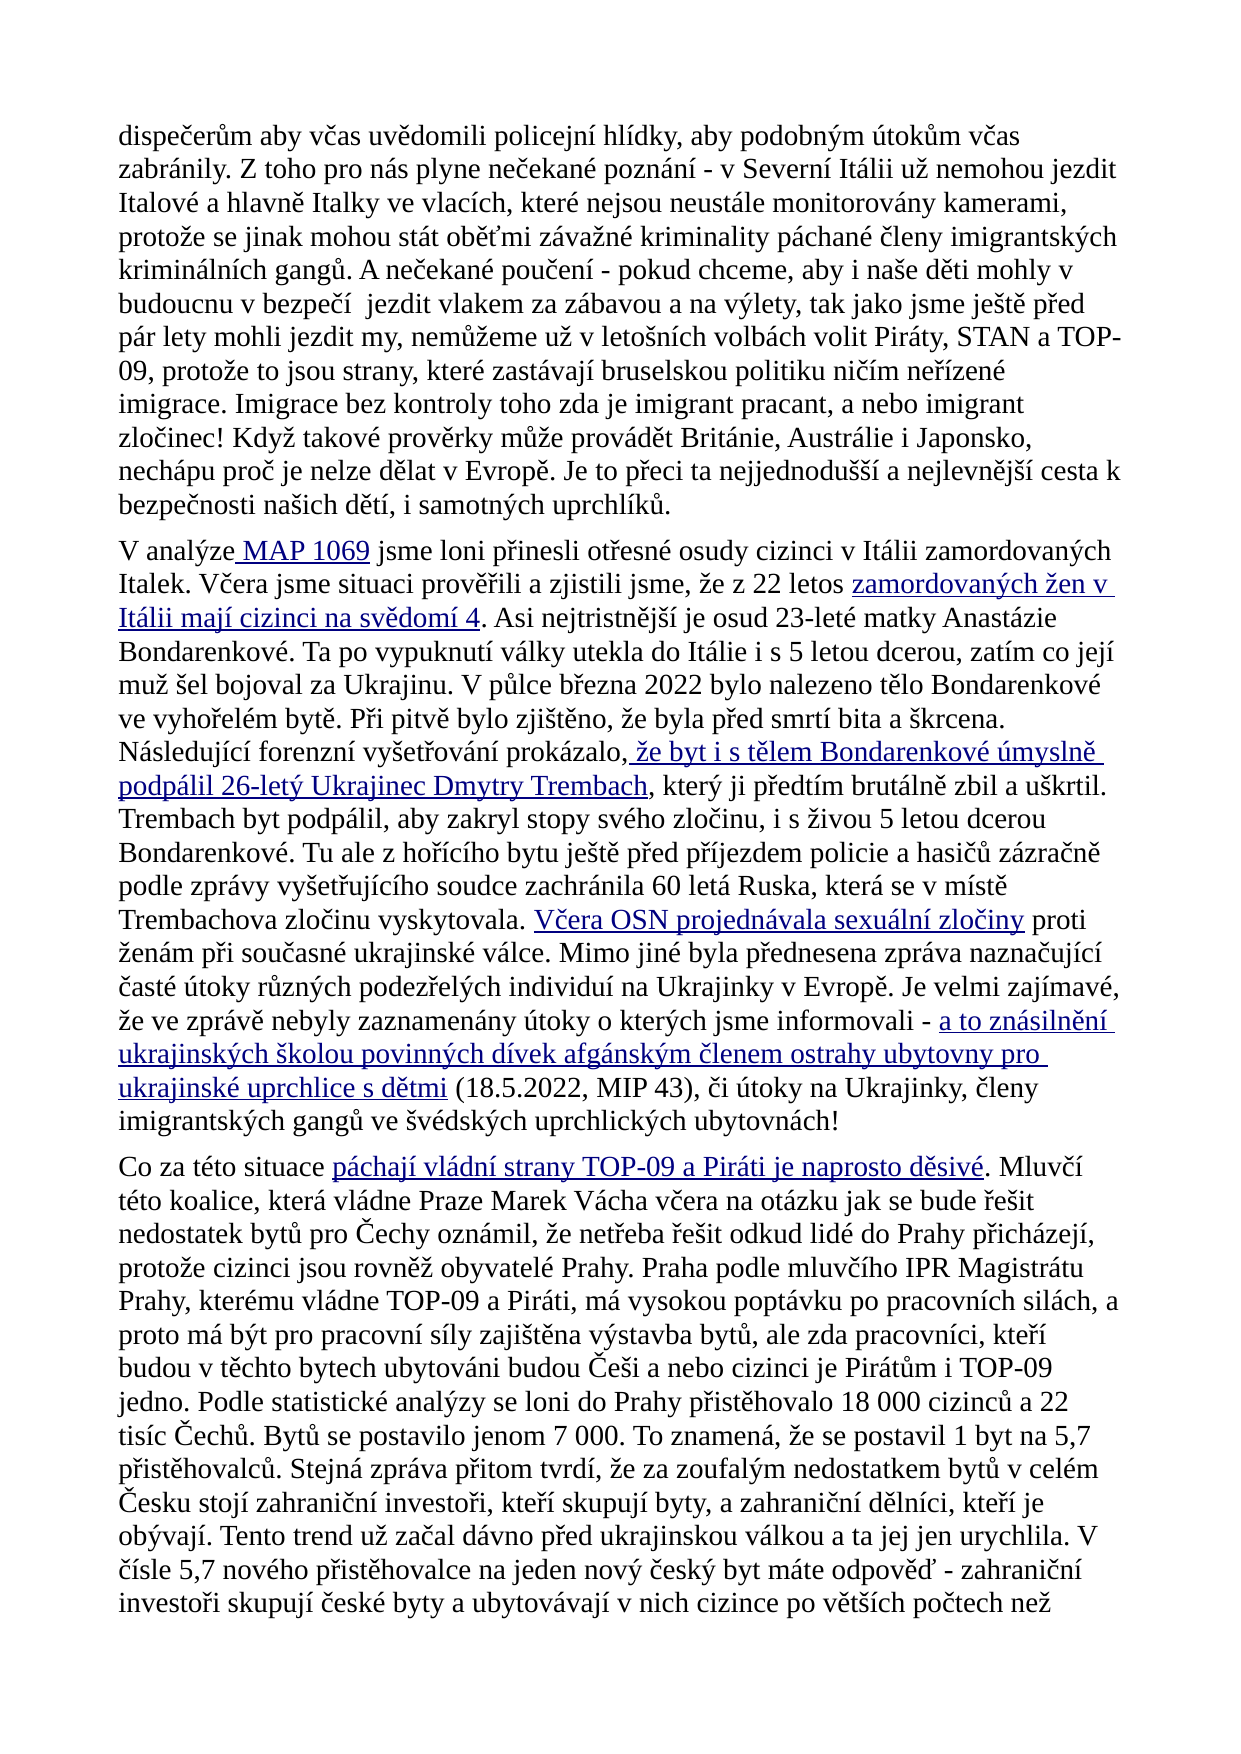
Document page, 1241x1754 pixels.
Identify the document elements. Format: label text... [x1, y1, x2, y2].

text Co za této situace páchají vládní strany TOP-09 a Piráti je naprosto děsivé. Mluvčí této koalice, která vládne Praze Marek Vácha včera na otázku jak se bude řešit nedostatek bytů pro Čechy oznámil, že netřeba řešit odkud lidé do Prahy přicházejí, protože cizinci jsou rovněž obyvatelé Prahy. Praha podle mluvčího IPR Magistrátu Prahy, kterému vládne TOP-09 a Piráti, má vysokou poptávku po pracovních silách, a proto má být pro pracovní síly zajištěna výstavba bytů, ale zda pracovníci, kteří budou v těchto bytech ubytováni budou Češi a nebo cizinci je Pirátům i TOP-09 jedno. Podle statistické analýzy se loni do Prahy přistěhovalo 18 000 cizinců a 22 tisíc Čechů. Bytů se postavilo jenom 7 000. To znamená, že se postavil 1 byt na 5,7 přistěhovalců. Stejná zpráva přitom tvrdí, že za zoufalým nedostatkem bytů v celém Česku stojí zahraniční investoři, kteří skupují byty, a zahraniční dělníci, kteří je obývají. Tento trend už začal dávno před ukrajinskou válkou a ta jej jen urychlila. V čísle 5,7 nového přistěhovalce na jeden nový český byt máte odpověď - zahraniční investoři skupují české byty a ubytovávají v nich cizince po větších počtech než [118, 1149, 1122, 1619]
text dispečerům aby včas uvědomili policejní hlídky, aby podobným útokům včas zabránily. Z toho pro nás plyne nečekané poznání - v Severní Itálii už nemohou jezdit Italové a hlavně Italky ve vlacích, které nejsou neustále monitorovány kamerami, protože se jinak mohou stát oběťmi závažné kriminality páchané členy imigrantských kriminálních gangů. A nečekané poučení - pokud chceme, aby i naše děti mohly v budoucnu v bezpečí jezdit vlakem za zábavou a na výlety, tak jako jsme ještě před pár lety mohli jezdit my, nemůžeme už v letošních volbách volit Piráty, STAN a TOP-09, protože to jsou strany, které zastávají bruselskou politiku ničím neřízené imigrace. Imigrace bez kontroly toho zda je imigrant pracant, a nebo imigrant zločinec! Když takové prověrky může provádět Británie, Austrálie i Japonsko, nechápu proč je nelze dělat v Evropě. Je to přeci ta nejjednodušší a nejlevnější cesta k bezpečnosti našich dětí, i samotných uprchlíků. [118, 118, 1122, 521]
text V analýze MAP 1069 jsme loni přinesli otřesné osudy cizinci v Itálii zamordovaných Italek. Včera jsme situaci prověřili a zjistili jsme, že z 22 letos zamordovaných žen v Itálii mají cizinci na svědomí 4. Asi nejtristnější je osud 23-leté matky Anastázie Bondarenkové. Ta po vypuknutí války utekla do Itálie i s 5 letou dcerou, zatím co její muž šel bojoval za Ukrajinu. V půlce března 2022 bylo nalezeno tělo Bondarenkové ve vyhořelém bytě. Při pitvě bylo zjištěno, že byla před smrtí bita a škrcena. Následující forenzní vyšetřování prokázalo, že byt i s tělem Bondarenkové úmyslně podpálil 26-letý Ukrajinec Dmytry Trembach, který ji předtím brutálně zbil a uškrtil. Trembach byt podpálil, aby zakryl stopy svého zločinu, i s živou 5 letou dcerou Bondarenkové. Tu ale z hořícího bytu ještě před příjezdem policie a hasičů zázračně podle zprávy vyšetřujícího soudce zachránila 60 letá Ruska, která se v místě Trembachova zločinu vyskytovala. Včera OSN projednávala sexuální zločiny proti ženám při současné ukrajinské válce. Mimo jiné byla přednesena zpráva naznačující časté útoky různých podezřelých individuí na Ukrajinky v Evropě. Je velmi zajímavé, že ve zprávě nebyly zaznamenány útoky o kterých jsme informovali - a to znásilnění ukrajinských školou povinných dívek afgánským členem ostrahy ubytovny pro ukrajinské uprchlice s dětmi (18.5.2022, MIP 43), či útoky na Ukrajinky, členy imigrantských gangů ve švédských uprchlických ubytovnách! [118, 533, 1122, 1137]
